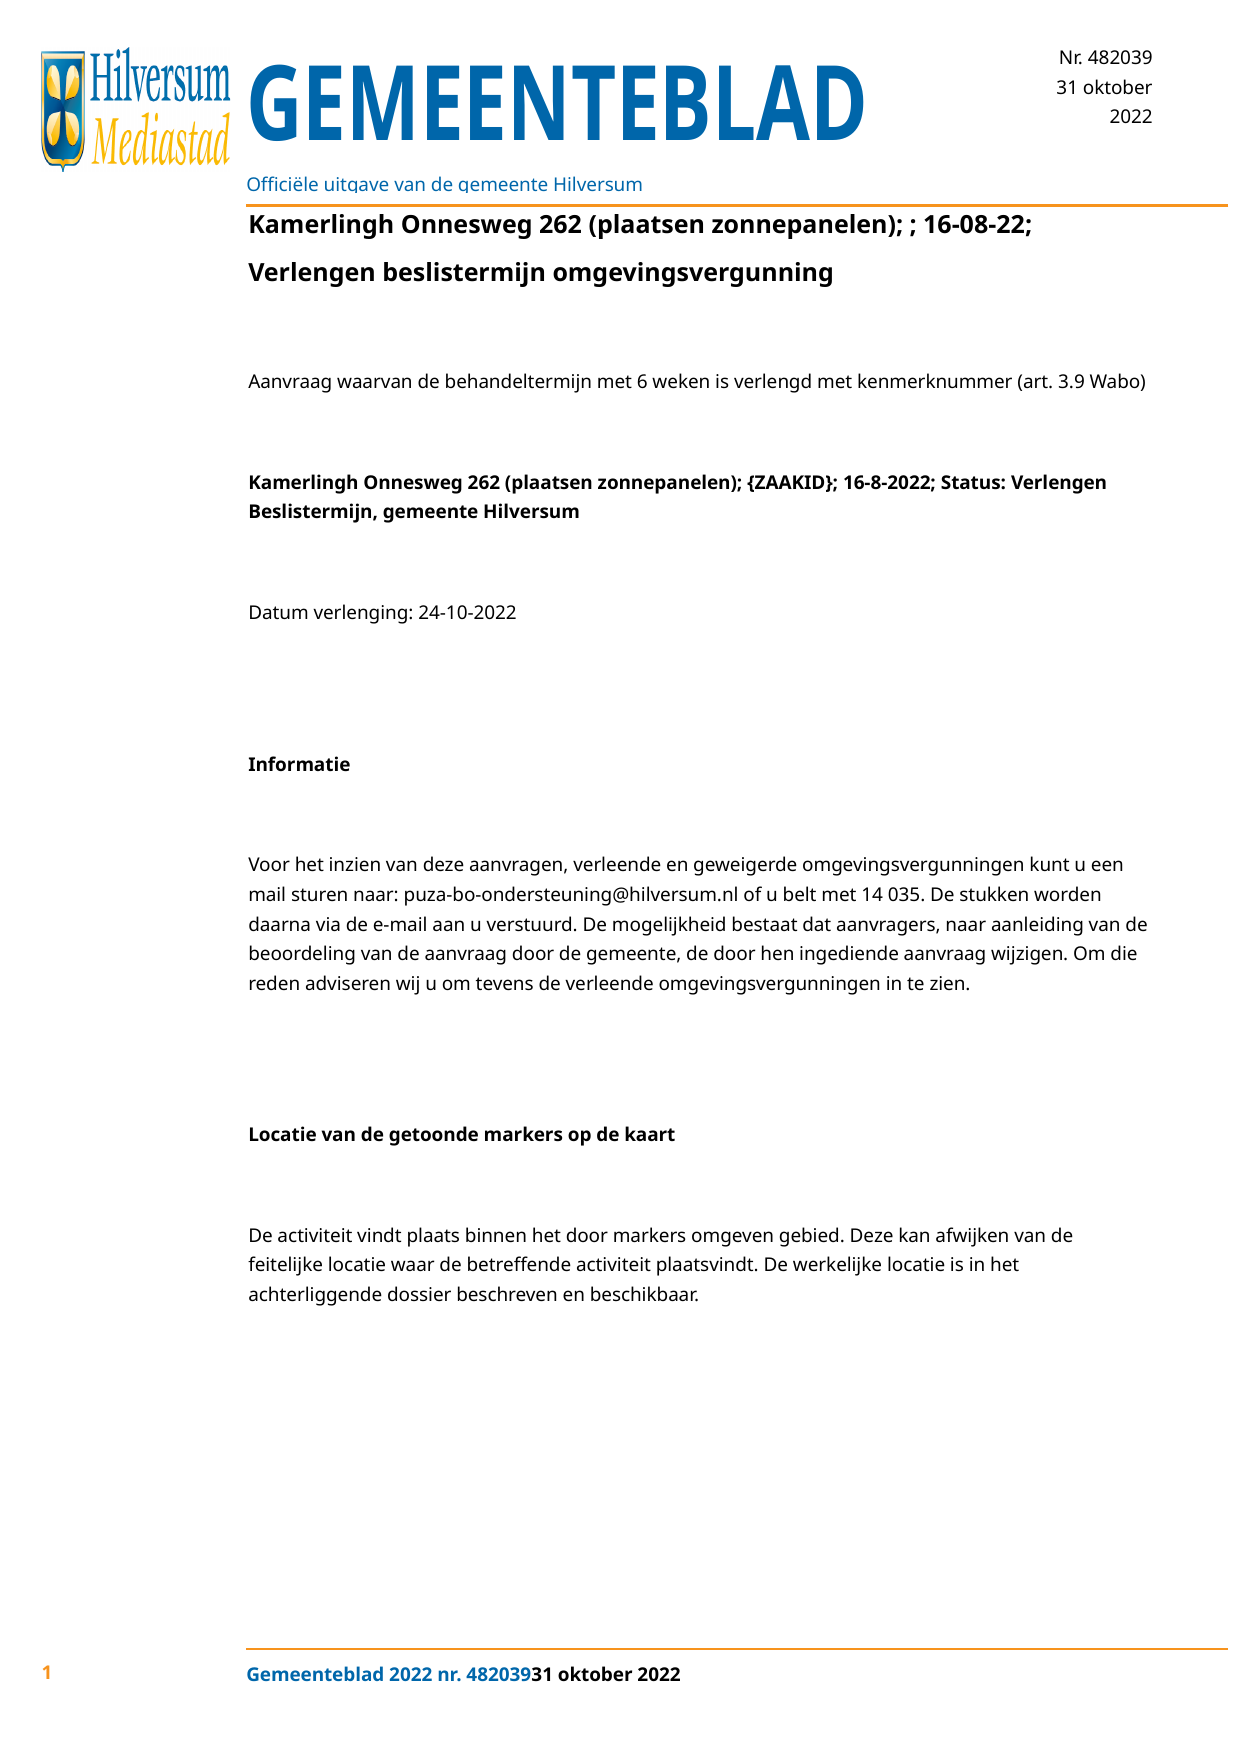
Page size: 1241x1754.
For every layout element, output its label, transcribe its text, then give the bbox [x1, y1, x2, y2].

text Datum verlenging: 24-10-2022 [248, 599, 1152, 625]
text Voor het inzien van deze aanvragen, verleende en geweigerde omgevingsvergunningen kunt u een mail sturen naar: puza-bo-ondersteuning@hilversum.nl of u belt met 14 035. De stukken worden daarna via de e-mail aan u verstuurd. De mogelijkheid bestaat dat aanvragers, naar aanleiding van de beoordeling van de aanvraag door de gemeente, de door hen ingediende aanvraag wijzigen. Om die reden adviseren wij u om tevens de verleende omgevingsvergunningen in te zien. [248, 852, 1152, 996]
text Informatie [248, 751, 1152, 777]
text Locatie van de getoonde markers op de kaart [248, 1121, 1152, 1147]
text Aanvraag waarvan de behandeltermijn met 6 weken is verlengd met kenmerknummer (art. 3.9 Wabo) [248, 368, 1152, 394]
picture [41, 47, 231, 172]
text De activiteit vindt plaats binnen het door markers omgeven gebied. Deze kan afwijken van de feitelijke locatie waar de betreffende activiteit plaatsvindt. De werkelijke locatie is in het achterliggende dossier beschreven en beschikbaar. [248, 1222, 1152, 1307]
text Kamerlingh Onnesweg 262 (plaatsen zonnepanelen); ; 16-08-22; Verlengen beslistermijn omgevingsvergunning [248, 207, 1152, 288]
text Kamerlingh Onnesweg 262 (plaatsen zonnepanelen); {ZAAKID}; 16-8-2022; Status: Verlengen Beslistermijn, gemeente Hilversum [248, 469, 1152, 524]
